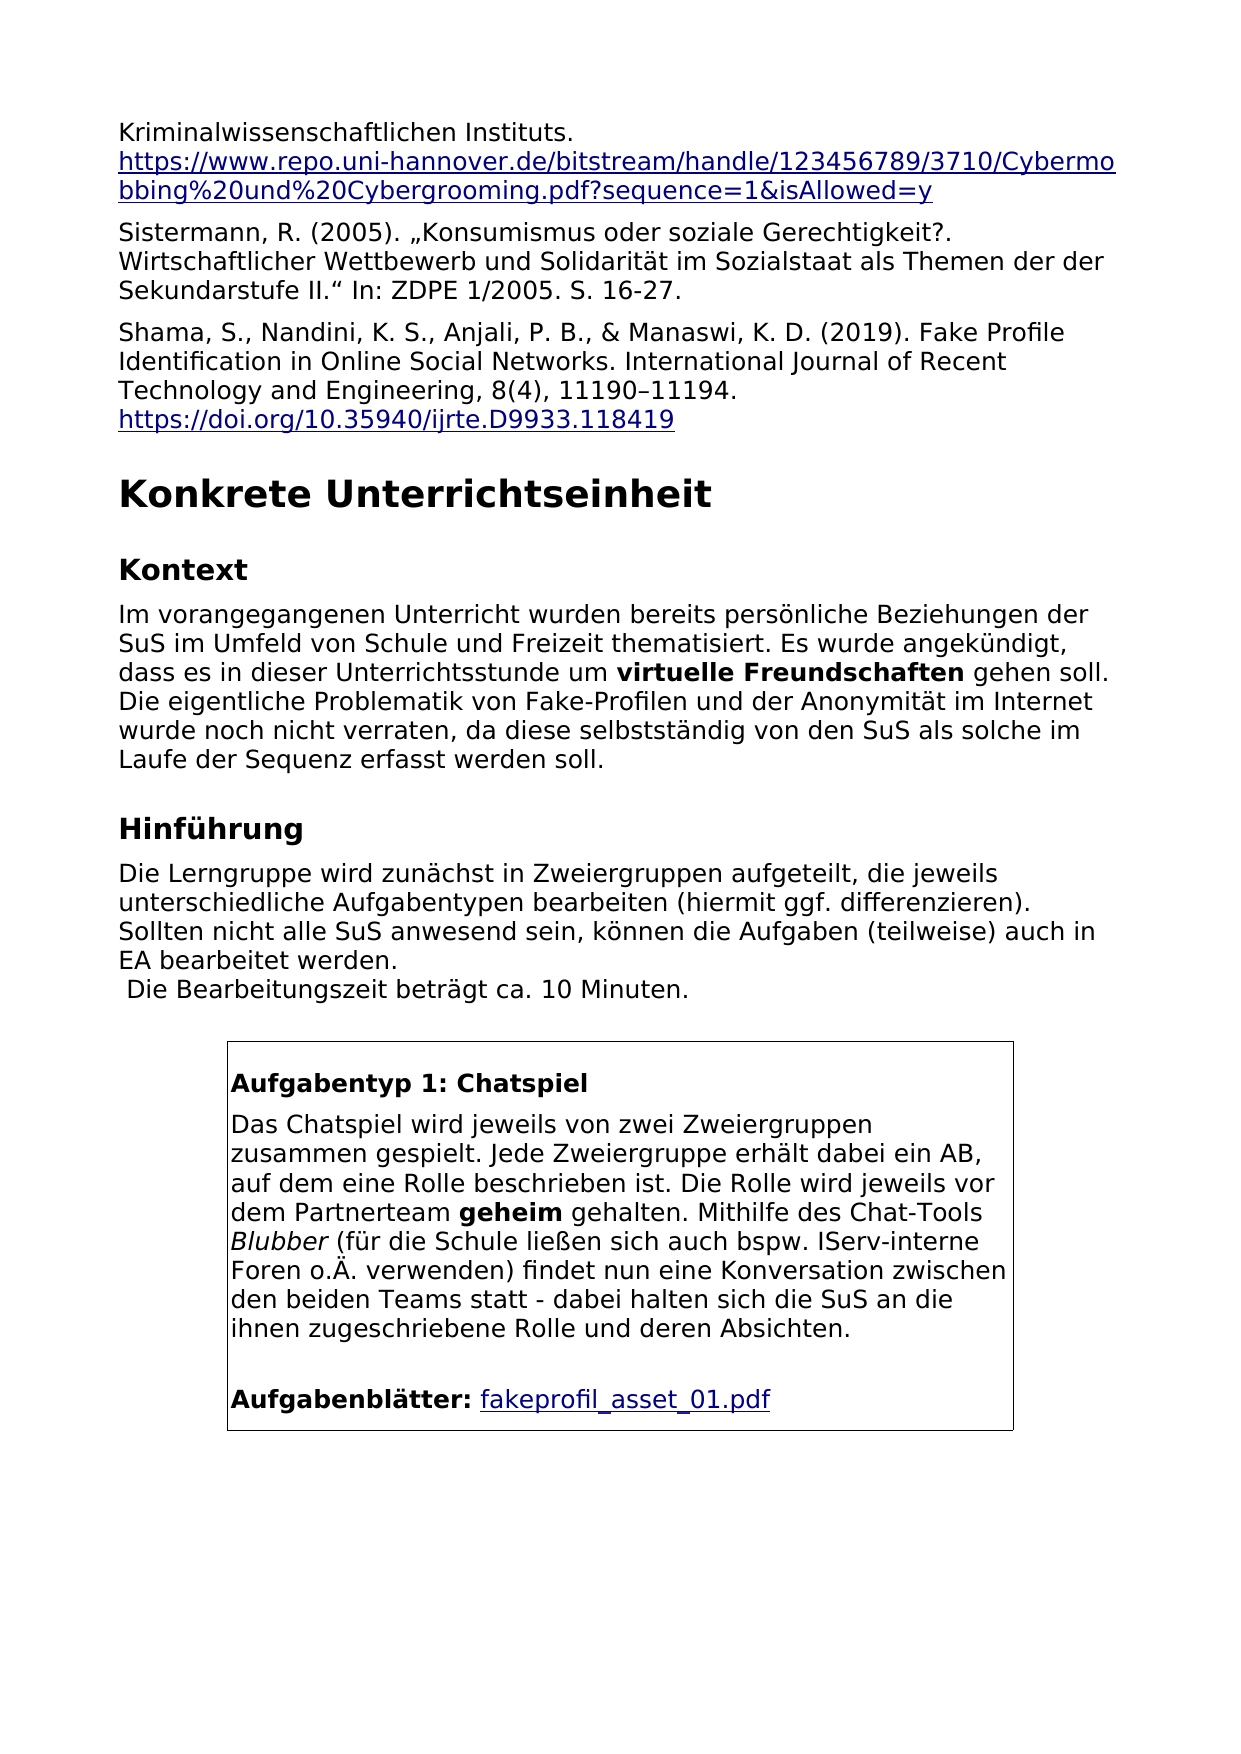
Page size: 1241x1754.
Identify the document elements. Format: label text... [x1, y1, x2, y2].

text Im vorangegangenen Unterricht wurden bereits persönliche Beziehungen der SuS im Umfeld von Schule und Freizeit thematisiert. Es wurde angekündigt, dass es in dieser Unterrichtsstunde um virtuelle Freundschaften gehen soll. Die eigentliche Problematik von Fake-Profilen und der Anonymität im Internet wurde noch nicht verraten, da diese selbstständig von den SuS als solche im Laufe der Sequenz erfasst werden soll. [118, 600, 1122, 775]
subtitle Hinführung [118, 812, 1122, 846]
text Die Lerngruppe wird zunächst in Zweiergruppen aufgeteilt, die jeweils unterschiedliche Aufgabentypen bearbeiten (hiermit ggf. differenzieren). Sollten nicht alle SuS anwesend sein, können die Aufgaben (teilweise) auch in EA bearbeitet werden. Die Bearbeitungszeit beträgt ca. 10 Minuten. [118, 859, 1122, 1005]
text Shama, S., Nandini, K. S., Anjali, P. B., & Manaswi, K. D. (2019). Fake Profile Identification in Online Social Networks. International Journal of Recent Technology and Engineering, 8(4), 11190–11194. https://doi.org/10.35940/ijrte.D9933.118419 [118, 318, 1122, 435]
table_header Aufgabentyp 1: Chatspiel Das Chatspiel wird jeweils von zwei Zweiergruppen zusammen gespielt. Jede Zweiergruppe erhält dabei ein AB, auf dem eine Rolle beschrieben ist. Die Rolle wird jeweils vor dem Partnerteam geheim gehalten. Mithilfe des Chat-Tools Blubber (für die Schule ließen sich auch bspw. IServ-interne Foren o.Ä. verwenden) findet nun eine Konversation zwischen den beiden Teams statt - dabei halten sich die SuS an die ihnen zugeschriebene Rolle und deren Absichten. Aufgabenblätter: fakeprofil_asset_01.pdf [228, 1042, 1013, 1430]
text Sistermann, R. (2005). „Konsumismus oder soziale Gerechtigkeit?. Wirtschaftlicher Wettbewerb und Solidarität im Sozialstaat als Themen der der Sekundarstufe II.“ In: ZDPE 1/2005. S. 16-27. [118, 218, 1122, 306]
subtitle Kontext [118, 553, 1122, 587]
subtitle Konkrete Unterrichtseinheit [118, 472, 1122, 516]
text Kriminalwissenschaftlichen Instituts. https://www.repo.uni-hannover.de/bitstream/handle/123456789/3710/Cybermobbing%20und%20Cybergrooming.pdf?sequence=1&isAllowed=y [118, 118, 1122, 206]
